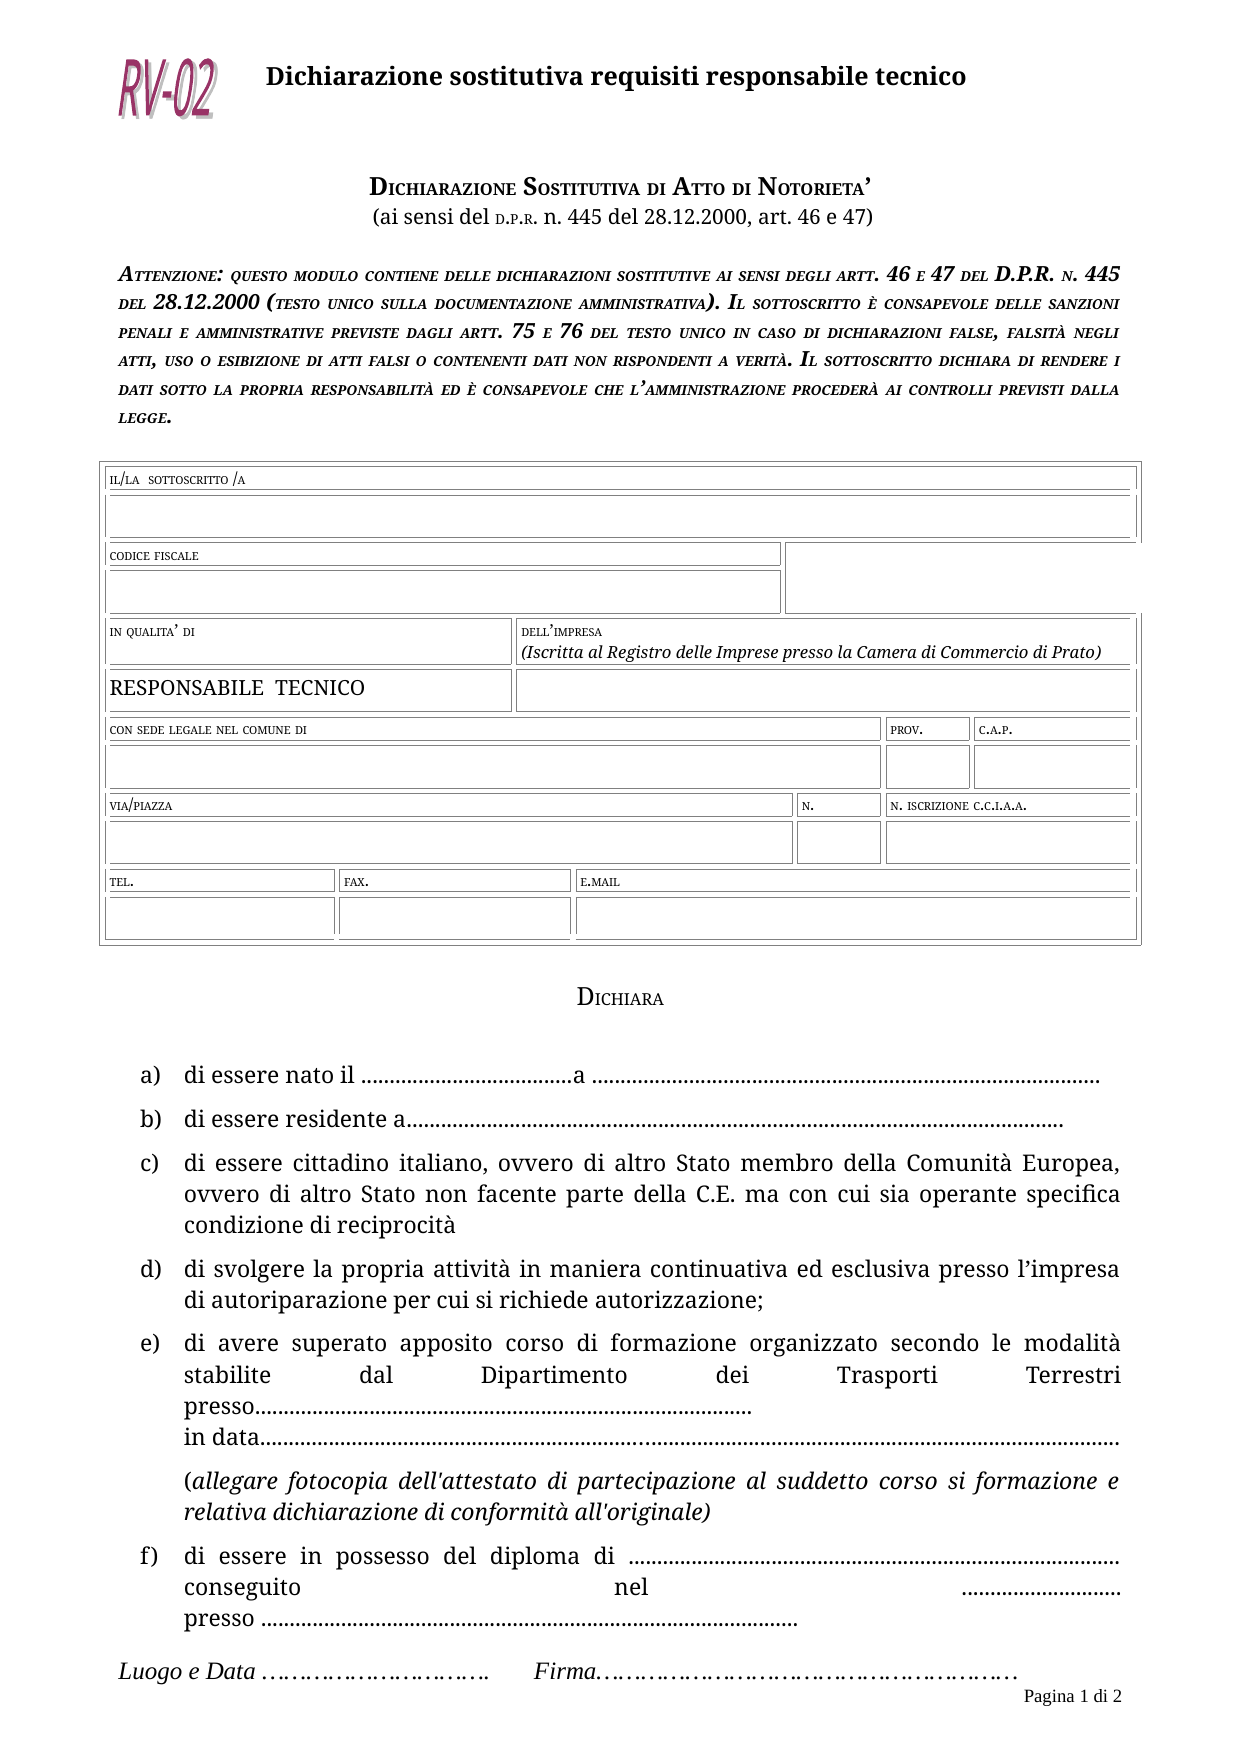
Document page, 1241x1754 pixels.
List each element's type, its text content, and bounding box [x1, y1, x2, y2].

table_cell [883, 740, 971, 787]
table_cell [337, 891, 573, 939]
list (allegare fotocopia dell'attestato di partecipazione al suddetto corso si formazione e relativa dichiarazione di conformità all'originale) [140, 1465, 1122, 1527]
table_cell [102, 816, 794, 863]
table_cell via/piazza [102, 788, 794, 816]
table_cell in qualita’ di [102, 613, 514, 664]
table_cell fax. [337, 864, 573, 891]
table_cell [887, 746, 969, 787]
text (ai sensi del d.p.r. n. 445 del 28.12.2000, art. 46 e 47) [118, 202, 1122, 231]
list di avere superato apposito corso di formazione organizzato secondo le modalità stabilite dal Dipartimento dei Trasporti Terrestri presso....................................................................................... [140, 1327, 1122, 1421]
table_cell [783, 537, 1138, 565]
table_cell [102, 489, 1138, 537]
table_cell [798, 822, 880, 863]
table_cell RESPONSABILE TECNICO [102, 664, 514, 711]
table_cell [102, 891, 337, 939]
table_cell [102, 565, 782, 613]
text Dichiara [118, 979, 1122, 1013]
table_cell [794, 816, 883, 863]
table_cell [786, 565, 1138, 613]
table_cell [573, 891, 1138, 939]
list di essere nato il .....................................a ......................................................................................... [140, 1059, 1122, 1091]
list in data.................................................................….................................................................................. [140, 1421, 1122, 1452]
table_cell [883, 816, 1138, 863]
table_cell [971, 740, 1138, 787]
table_cell n. [794, 788, 883, 816]
table_cell c.a.p. [971, 711, 1138, 739]
table_cell e.mail [573, 863, 1138, 891]
table_cell tel. [102, 863, 337, 891]
table_cell [102, 740, 883, 787]
table_header il/la sottoscritto /a [102, 462, 1138, 489]
text Attenzione: questo modulo contiene delle dichiarazioni sostitutive ai sensi degli artt. 46 e 47 del D.P.R. n. 445 del 28.12.2000 (testo unico sulla documentazione amministrativa). Il sottoscritto è consapevole delle sanzioni penali e amministrative previste dagli artt. 75 e 76 del testo unico in caso di dichiarazioni false, falsità negli atti, uso o esibizione di atti falsi o contenenti dati non rispondenti a verità. Il sottoscritto dichiara di rendere i dati sotto la propria responsabilità ed è consapevole che l’amministrazione procederà ai controlli previsti dalla legge. [118, 259, 1122, 430]
table_cell [514, 664, 1138, 711]
table_cell n. iscrizione c.c.i.a.a. [883, 788, 1138, 816]
table_cell con sede legale nel comune di [102, 711, 883, 739]
table_cell codice fiscale [102, 537, 782, 565]
list di essere cittadino italiano, ovvero di altro Stato membro della Comunità Europea, ovvero di altro Stato non facente parte della C.E. ma con cui sia operante specifica condizione di reciprocità [140, 1147, 1122, 1241]
table_cell prov. [883, 712, 971, 739]
list di svolgere la propria attività in maniera continuativa ed esclusiva presso l’impresa di autoriparazione per cui si richiede autorizzazione; [140, 1253, 1122, 1316]
text Dichiarazione Sostitutiva di Atto di Notorieta’ [118, 168, 1122, 202]
list di essere residente a................................................................................................................... [140, 1103, 1122, 1134]
list di essere in possesso del diploma di ...................................................................................... conseguito nel ............................ presso .............................................................................................. [140, 1540, 1122, 1634]
table_cell dell’impresa (Iscritta al Registro delle Imprese presso la Camera di Commercio di Prato) [514, 613, 1138, 664]
